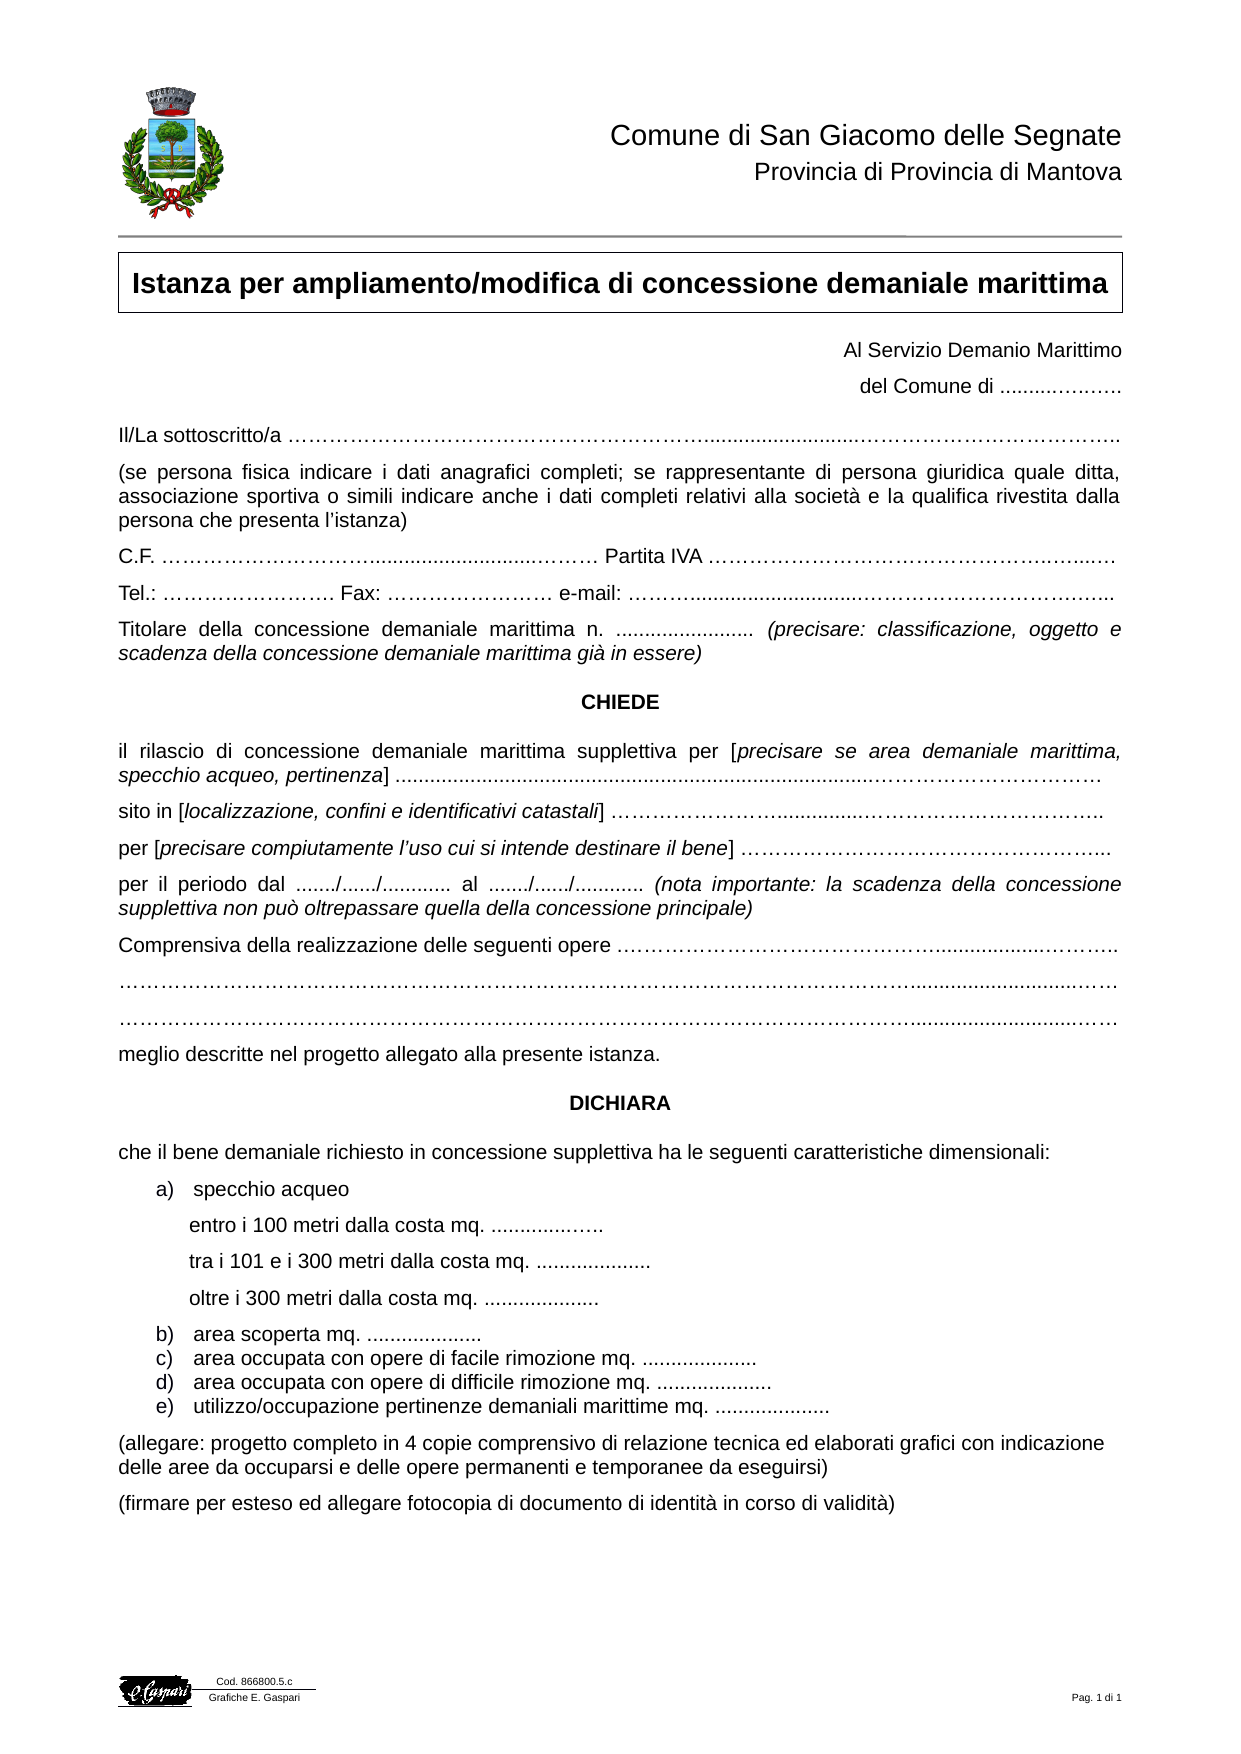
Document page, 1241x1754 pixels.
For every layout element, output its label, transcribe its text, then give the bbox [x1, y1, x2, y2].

text Provincia di Provincia di Mantova [224, 157, 1122, 185]
text del Comune di ..........…..….. [118, 374, 1122, 398]
text oltre i 300 metri dalla costa mq. .................... [189, 1286, 1122, 1310]
list area occupata con opere di facile rimozione mq. .................... [156, 1346, 1122, 1370]
text meglio descritte nel progetto allegato alla presente istanza. [118, 1042, 1122, 1066]
picture [118, 1674, 192, 1706]
text per il periodo dal ......./....../............ al ......./....../............ (nota importante: la scadenza della concessione supplettiva non può oltrepassare quella della concessione principale) [118, 872, 1122, 920]
text che il bene demaniale richiesto in concessione supplettiva ha le seguenti caratteristiche dimensionali: [118, 1140, 1122, 1164]
text Il/La sottoscritto/a ……………………………………………………...........................……………………………….. [118, 423, 1122, 447]
text CHIEDE [118, 690, 1122, 714]
list utilizzo/occupazione pertinenze demaniali marittime mq. .................... [156, 1394, 1122, 1418]
list specchio acqueo [156, 1176, 1122, 1200]
text Comune di San Giacomo delle Segnate [224, 118, 1122, 152]
text per [precisare compiutamente l’uso cui si intende destinare il bene] ……………………………………………... [118, 836, 1122, 860]
picture [122, 87, 224, 219]
text (firmare per esteso ed allegare fotocopia di documento di identità in corso di validità) [118, 1491, 1122, 1515]
list area scoperta mq. .................... [156, 1322, 1122, 1346]
text …………………………………………………………………………………………………….............................…… [118, 969, 1122, 993]
text tra i 101 e i 300 metri dalla costa mq. .................... [189, 1249, 1122, 1273]
text sito in [localizzazione, confini e identificativi catastali] ……………………...............…………………………….. [118, 799, 1122, 823]
text (allegare: progetto completo in 4 copie comprensivo di relazione tecnica ed elaborati grafici con indicazione delle aree da occuparsi e delle opere permanenti e temporanee da eseguirsi) [118, 1431, 1122, 1478]
text (se persona fisica indicare i dati anagrafici completi; se rappresentante di persona giuridica quale ditta, associazione sportiva o simili indicare anche i dati completi relativi alla società e la qualifica rivestita dalla persona che presenta l’istanza) [118, 460, 1122, 532]
text …………………………………………………………………………………………………….............................…… [118, 1006, 1122, 1029]
text Al Servizio Demanio Marittimo [118, 338, 1122, 362]
list area occupata con opere di difficile rimozione mq. .................... [156, 1370, 1122, 1394]
text Comprensiva della realizzazione delle seguenti opere .………………………………………...................……….. [118, 933, 1122, 957]
text DICHIARA [118, 1091, 1122, 1115]
text C.F. ………………………….............................……… Partita IVA …………………………………………..…....… [118, 544, 1122, 568]
text entro i 100 metri dalla costa mq. ..............….. [189, 1213, 1122, 1237]
text Tel.: ……………………. Fax: …………………… e-mail: ………..............................………………………….…... [118, 581, 1122, 604]
text il rilascio di concessione demaniale marittima supplettiva per [precisare se area demaniale marittima, specchio acqueo, pertinenza] ...................................................................................…………………………… [118, 739, 1122, 787]
text Titolare della concessione demaniale marittima n. ........................ (precisare: classificazione, oggetto e scadenza della concessione demaniale marittima già in essere) [118, 617, 1122, 665]
table_header Istanza per ampliamento/modifica di concessione demaniale marittima [119, 253, 1122, 312]
